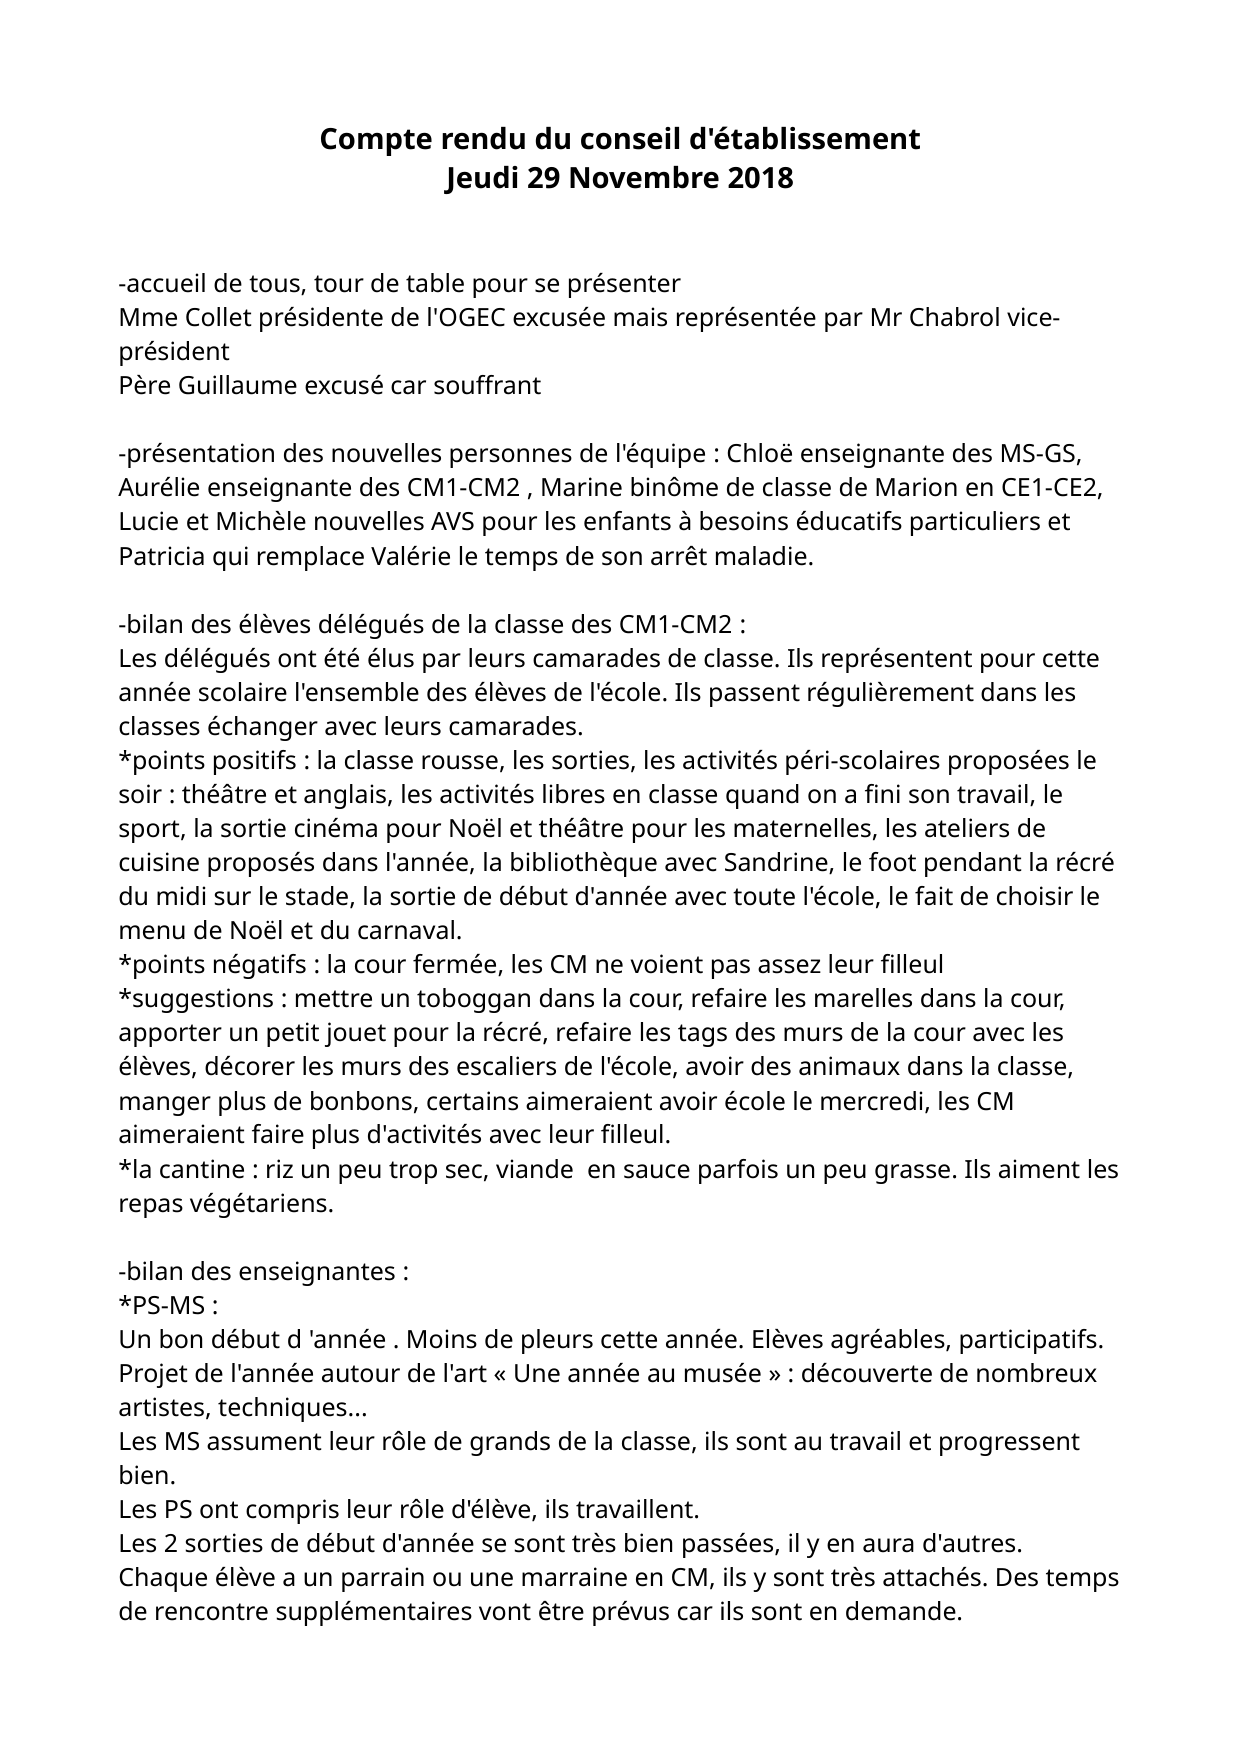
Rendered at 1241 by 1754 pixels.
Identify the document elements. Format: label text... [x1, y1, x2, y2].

text Père Guillaume excusé car souffrant [118, 368, 1122, 402]
text Compte rendu du conseil d'établissement [118, 118, 1122, 158]
text Les PS ont compris leur rôle d'élève, ils travaillent. [118, 1492, 1122, 1526]
text *la cantine : riz un peu trop sec, viande en sauce parfois un peu grasse. Ils aiment les repas végétariens. [118, 1151, 1122, 1219]
text Un bon début d 'année . Moins de pleurs cette année. Elèves agréables, participatifs. [118, 1322, 1122, 1356]
text -accueil de tous, tour de table pour se présenter [118, 266, 1122, 300]
text -bilan des enseignantes : [118, 1253, 1122, 1287]
text Chaque élève a un parrain ou une marraine en CM, ils y sont très attachés. Des temps de rencontre supplémentaires vont être prévus car ils sont en demande. [118, 1560, 1122, 1628]
text *PS-MS : [118, 1287, 1122, 1322]
text apporter un petit jouet pour la récré, refaire les tags des murs de la cour avec les élèves, décorer les murs des escaliers de l'école, avoir des animaux dans la classe, manger plus de bonbons, certains aimeraient avoir école le mercredi, les CM aimeraient faire plus d'activités avec leur filleul. [118, 1015, 1122, 1151]
text Projet de l'année autour de l'art « Une année au musée » : découverte de nombreux artistes, techniques... [118, 1356, 1122, 1424]
text -bilan des élèves délégués de la classe des CM1-CM2 : [118, 606, 1122, 640]
text Les 2 sorties de début d'année se sont très bien passées, il y en aura d'autres. [118, 1526, 1122, 1560]
text *points positifs : la classe rousse, les sorties, les activités péri-scolaires proposées le soir : théâtre et anglais, les activités libres en classe quand on a fini son travail, le sport, la sortie cinéma pour Noël et théâtre pour les maternelles, les ateliers de cuisine proposés dans l'année, la bibliothèque avec Sandrine, le foot pendant la récré du midi sur le stade, la sortie de début d'année avec toute l'école, le fait de choisir le menu de Noël et du carnaval. [118, 742, 1122, 947]
text Jeudi 29 Novembre 2018 [118, 158, 1122, 197]
text *points négatifs : la cour fermée, les CM ne voient pas assez leur filleul [118, 947, 1122, 981]
text Mme Collet présidente de l'OGEC excusée mais représentée par Mr Chabrol vice-président [118, 300, 1122, 368]
text -présentation des nouvelles personnes de l'équipe : Chloë enseignante des MS-GS, Aurélie enseignante des CM1-CM2 , Marine binôme de classe de Marion en CE1-CE2, Lucie et Michèle nouvelles AVS pour les enfants à besoins éducatifs particuliers et Patricia qui remplace Valérie le temps de son arrêt maladie. [118, 436, 1122, 572]
text Les délégués ont été élus par leurs camarades de classe. Ils représentent pour cette année scolaire l'ensemble des élèves de l'école. Ils passent régulièrement dans les classes échanger avec leurs camarades. [118, 640, 1122, 742]
text *suggestions : mettre un toboggan dans la cour, refaire les marelles dans la cour, [118, 981, 1122, 1015]
text Les MS assument leur rôle de grands de la classe, ils sont au travail et progressent bien. [118, 1424, 1122, 1492]
